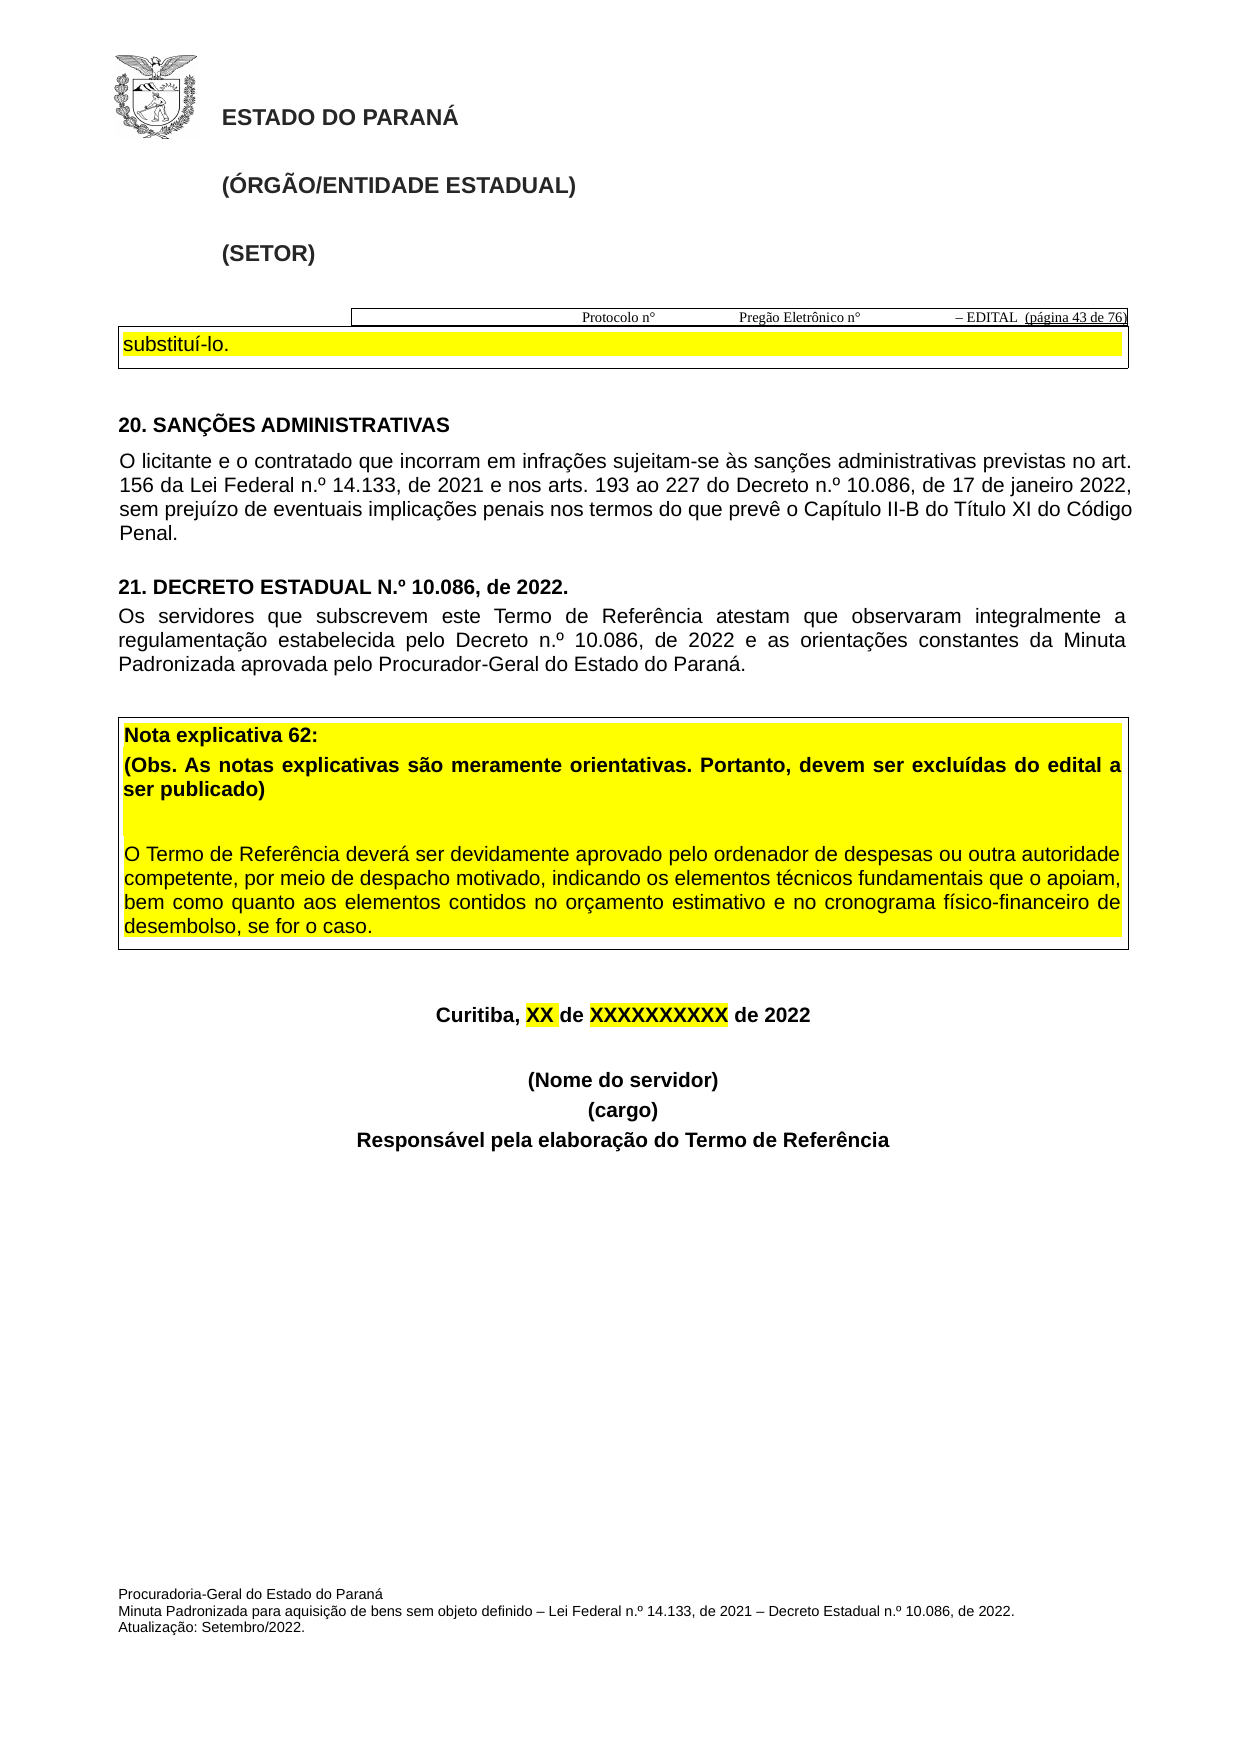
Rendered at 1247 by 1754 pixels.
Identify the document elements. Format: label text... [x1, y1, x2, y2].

text 21. DECRETO ESTADUAL N.º 10.086, de 2022. [118, 574, 1128, 598]
table_header Nota explicativa 62: (Obs. As notas explicativas são meramente orientativas. Portanto, devem ser excluídas do edital a ser publicado) O Termo de Referência deverá ser devidamente aprovado pelo ordenador de despesas ou outra autoridade competente, por meio de despacho motivado, indicando os elementos técnicos fundamentais que o apoiam, bem como quanto aos elementos contidos no orçamento estimativo e no cronograma físico-financeiro de desembolso, se for o caso. [119, 718, 1128, 949]
table_header substituí-lo. [119, 327, 1128, 368]
text (cargo) [118, 1098, 1128, 1122]
text 20. SANÇÕES ADMINISTRATIVAS [118, 413, 1128, 437]
text Responsável pela elaboração do Termo de Referência [118, 1128, 1128, 1152]
text Os servidores que subscrevem este Termo de Referência atestam que observaram integralmente a regulamentação estabelecida pelo Decreto n.º 10.086, de 2022 e as orientações constantes da Minuta Padronizada aprovada pelo Procurador-Geral do Estado do Paraná. [118, 604, 1128, 676]
text O licitante e o contratado que incorram em infrações sujeitam-se às sanções administrativas previstas no art. 156 da Lei Federal n.º 14.133, de 2021 e nos arts. 193 ao 227 do Decreto n.º 10.086, de 17 de janeiro 2022, sem prejuízo de eventuais implicações penais nos termos do que prevê o Capítulo II-B do Título XI do Código Penal. [119, 449, 1134, 544]
text Curitiba, XX de XXXXXXXXXX de 2022 [118, 1003, 1128, 1027]
picture [113, 54, 199, 140]
text (Nome do servidor) [118, 1068, 1128, 1092]
